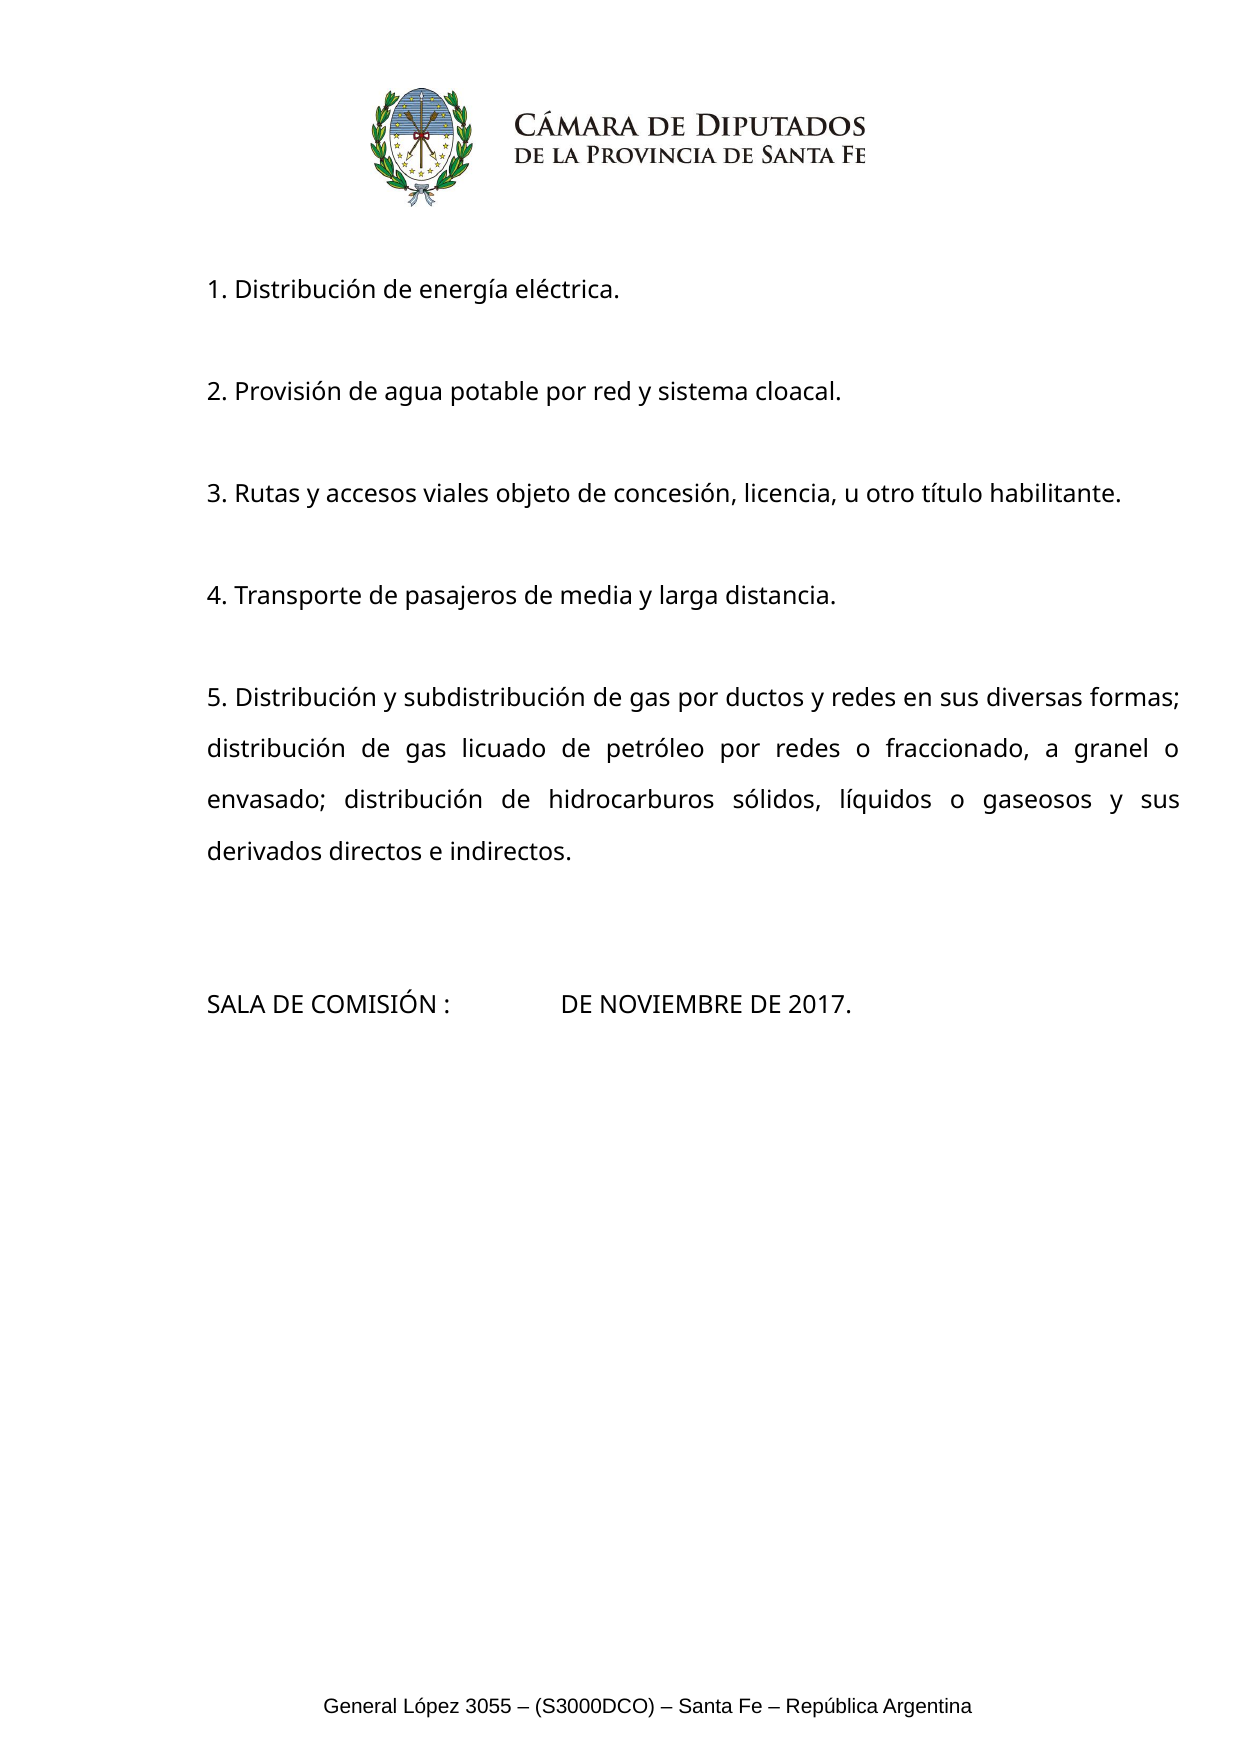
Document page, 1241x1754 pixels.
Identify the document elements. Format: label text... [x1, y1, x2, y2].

text 2. Provisión de agua potable por red y sistema cloacal. [207, 374, 1181, 408]
text 5. Distribución y subdistribución de gas por ductos y redes en sus diversas formas; distribución de gas licuado de petróleo por redes o fraccionado, a granel o envasado; distribución de hidrocarburos sólidos, líquidos o gaseosos y sus derivados directos e indirectos. [207, 680, 1181, 867]
picture [370, 88, 866, 211]
text 1. Distribución de energía eléctrica. [207, 272, 1181, 306]
text SALA DE COMISIÓN : DE NOVIEMBRE DE 2017. [207, 986, 1181, 1020]
text 3. Rutas y accesos viales objeto de concesión, licencia, u otro título habilitante. [207, 476, 1181, 510]
text 4. Transporte de pasajeros de media y larga distancia. [207, 578, 1181, 612]
